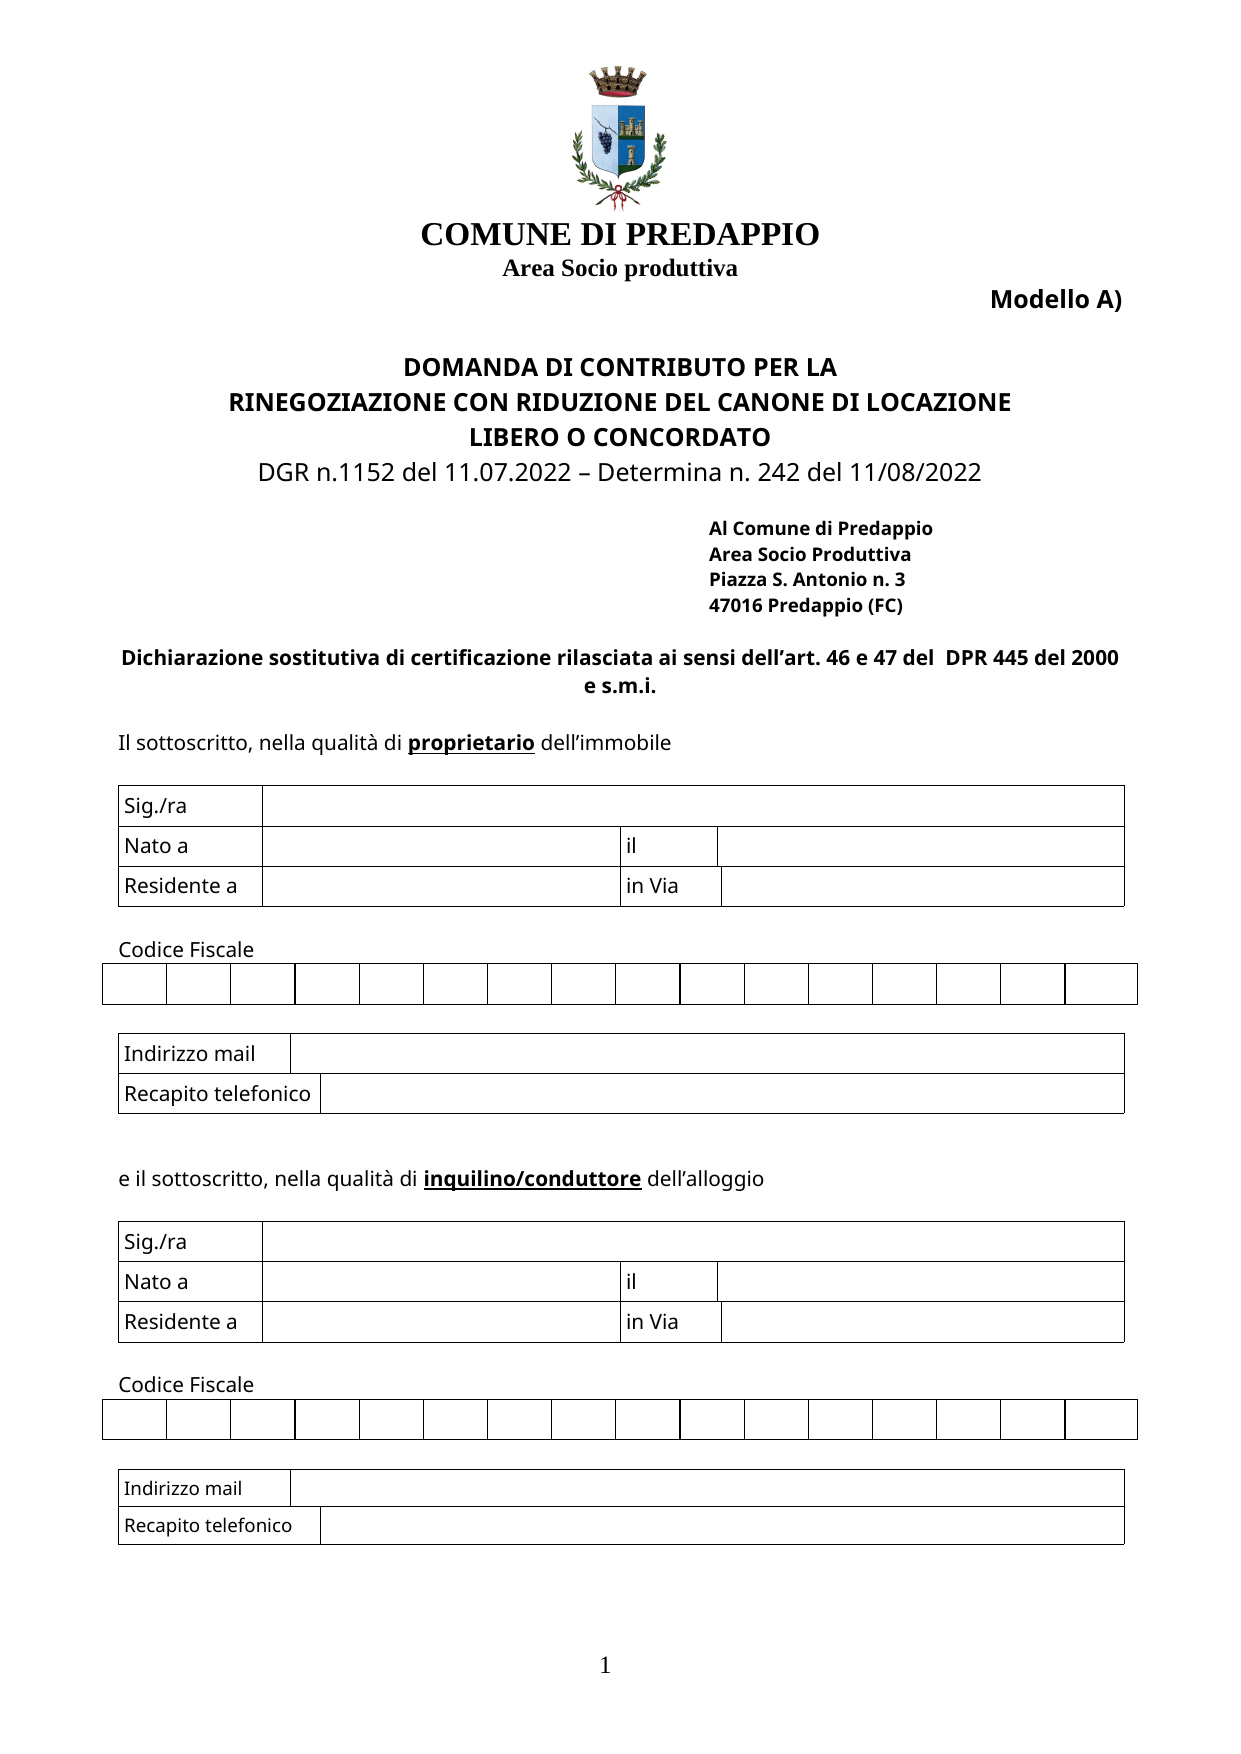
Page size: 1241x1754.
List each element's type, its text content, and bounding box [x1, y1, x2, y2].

table_header [296, 1400, 359, 1439]
text COMUNE DI PREDAPPIO [118, 214, 1122, 253]
table_cell Recapito telefonico [119, 1507, 320, 1543]
table_cell [263, 867, 620, 906]
table_cell Recapito telefonico [119, 1074, 320, 1113]
table_header Indirizzo mail [119, 1034, 290, 1073]
table_header [937, 964, 1000, 1003]
table_cell [263, 1302, 620, 1342]
table_header [167, 964, 230, 1003]
text LIBERO O CONCORDATO [118, 420, 1122, 454]
table_header [681, 1400, 744, 1439]
table_header [809, 964, 872, 1003]
table_header [616, 964, 679, 1003]
table_header [937, 1400, 1000, 1439]
text RINEGOZIAZIONE CON RIDUZIONE DEL CANONE DI LOCAZIONE [118, 385, 1122, 419]
table_header [263, 1222, 1124, 1261]
table_header [360, 964, 423, 1003]
table_cell il [621, 1262, 717, 1301]
table_cell il [621, 827, 717, 866]
table_header [424, 1400, 487, 1439]
table_header [231, 1400, 294, 1439]
table_header [360, 1400, 423, 1439]
table_header [103, 1400, 166, 1439]
text Il sottoscritto, nella qualità di proprietario dell’immobile [118, 728, 1034, 757]
table_header [552, 964, 615, 1003]
table_header [616, 1400, 679, 1439]
table_cell Nato a [119, 827, 262, 866]
table_header Indirizzo mail [119, 1470, 290, 1506]
text Codice Fiscale [118, 935, 1122, 963]
table_cell [722, 1302, 1124, 1342]
table_header [681, 964, 744, 1003]
table_header [103, 964, 166, 1003]
text Piazza S. Antonio n. 3 [118, 567, 1122, 592]
table_header [296, 964, 359, 1003]
table_header [745, 964, 808, 1003]
text Codice Fiscale [118, 1371, 1122, 1399]
table_header [263, 786, 1124, 826]
text DGR n.1152 del 11.07.2022 – Determina n. 242 del 11/08/2022 [118, 455, 1122, 489]
table_cell Residente a [119, 867, 262, 906]
table_cell Residente a [119, 1302, 262, 1342]
table_cell Nato a [119, 1262, 262, 1301]
text Dichiarazione sostitutiva di certificazione rilasciata ai sensi dell’art. 46 e 47 del DPR 445 del 2000 e s.m.i. [118, 643, 1122, 700]
text 47016 Predappio (FC) [118, 592, 1122, 618]
text Al Comune di Predappio [709, 516, 1122, 541]
table_cell [263, 1262, 620, 1301]
table_header [873, 964, 936, 1003]
text Area Socio produttiva [118, 253, 1122, 282]
table_cell in Via [621, 1302, 721, 1342]
table_header [1066, 964, 1137, 1003]
table_header [488, 1400, 551, 1439]
table_cell in Via [621, 867, 721, 906]
text Area Socio Produttiva [118, 541, 1122, 567]
table_header Sig./ra [119, 1222, 262, 1261]
table_header [809, 1400, 872, 1439]
text DOMANDA DI CONTRIBUTO PER LA [118, 350, 1122, 384]
table_header [873, 1400, 936, 1439]
table_cell [263, 827, 620, 866]
table_header [1001, 1400, 1064, 1439]
table_header [231, 964, 294, 1003]
table_cell [718, 1262, 1124, 1301]
table_header [424, 964, 487, 1003]
table_header Sig./ra [119, 786, 262, 826]
table_header [291, 1034, 1124, 1073]
table_header [1001, 964, 1064, 1003]
text Modello A) [118, 282, 1122, 316]
table_cell [722, 867, 1124, 906]
table_header [1066, 1400, 1137, 1439]
table_header [745, 1400, 808, 1439]
table_cell [321, 1507, 1124, 1543]
table_cell [718, 827, 1124, 866]
table_header [488, 964, 551, 1003]
table_cell [321, 1074, 1124, 1113]
table_header [291, 1470, 1124, 1506]
text e il sottoscritto, nella qualità di inquilino/conduttore dell’alloggio [118, 1164, 1122, 1193]
table_header [167, 1400, 230, 1439]
table_header [552, 1400, 615, 1439]
